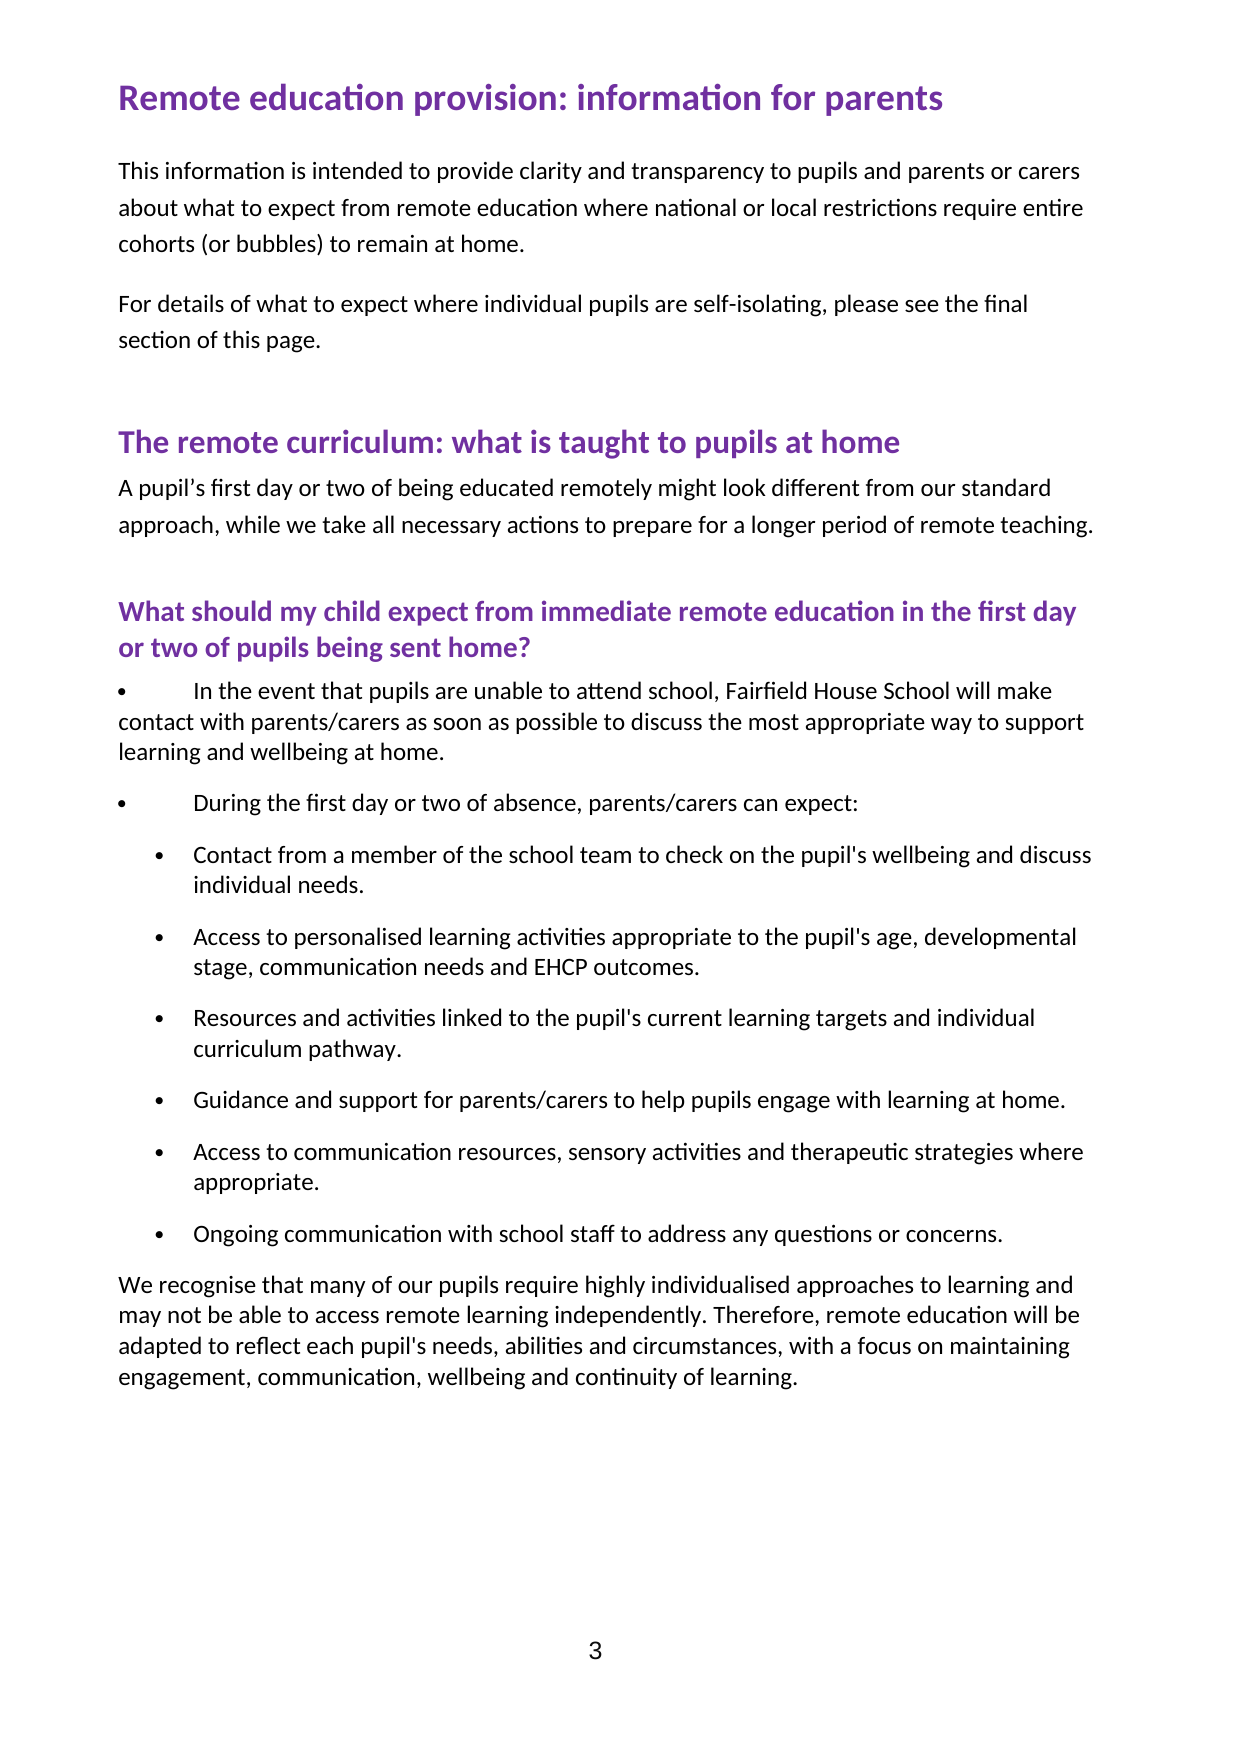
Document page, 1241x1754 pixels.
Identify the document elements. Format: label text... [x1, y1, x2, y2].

list In the event that pupils are unable to attend school, Fairfield House School will make contact with parents/carers as soon as possible to discuss the most appropriate way to support learning and wellbeing at home. [118, 675, 1107, 767]
subtitle Remote education provision: information for parents [118, 74, 1107, 120]
text A pupil’s first day or two of being educated remotely might look different from our standard approach, while we take all necessary actions to prepare for a longer period of remote teaching. [118, 472, 1107, 539]
text For details of what to expect where individual pupils are self-isolating, please see the final section of this page. [118, 288, 1107, 355]
text We recognise that many of our pupils require highly individualised approaches to learning and may not be able to access remote learning independently. Therefore, remote education will be adapted to reflect each pupil's needs, abilities and circumstances, with a focus on maintaining engagement, communication, wellbeing and continuity of learning. [118, 1269, 1107, 1391]
list Resources and activities linked to the pupil's current learning targets and individual curriculum pathway. [156, 1003, 1107, 1064]
subtitle The remote curriculum: what is taught to pupils at home [118, 421, 1107, 462]
list Contact from a member of the school team to check on the pupil's wellbeing and discuss individual needs. [156, 839, 1107, 900]
list Access to communication resources, sensory activities and therapeutic strategies where appropriate. [156, 1136, 1107, 1197]
list Access to personalised learning activities appropriate to the pupil's age, developmental stage, communication needs and EHCP outcomes. [156, 921, 1107, 982]
list During the first day or two of absence, parents/carers can expect: [118, 787, 1107, 818]
subtitle What should my child expect from immediate remote education in the first day or two of pupils being sent home? [118, 593, 1107, 665]
list Ongoing communication with school staff to address any questions or concerns. [156, 1218, 1107, 1248]
text This information is intended to provide clarity and transparency to pupils and parents or carers about what to expect from remote education where national or local restrictions require entire cohorts (or bubbles) to remain at home. [118, 155, 1107, 259]
list Guidance and support for parents/carers to help pupils engage with learning at home. [156, 1084, 1107, 1115]
